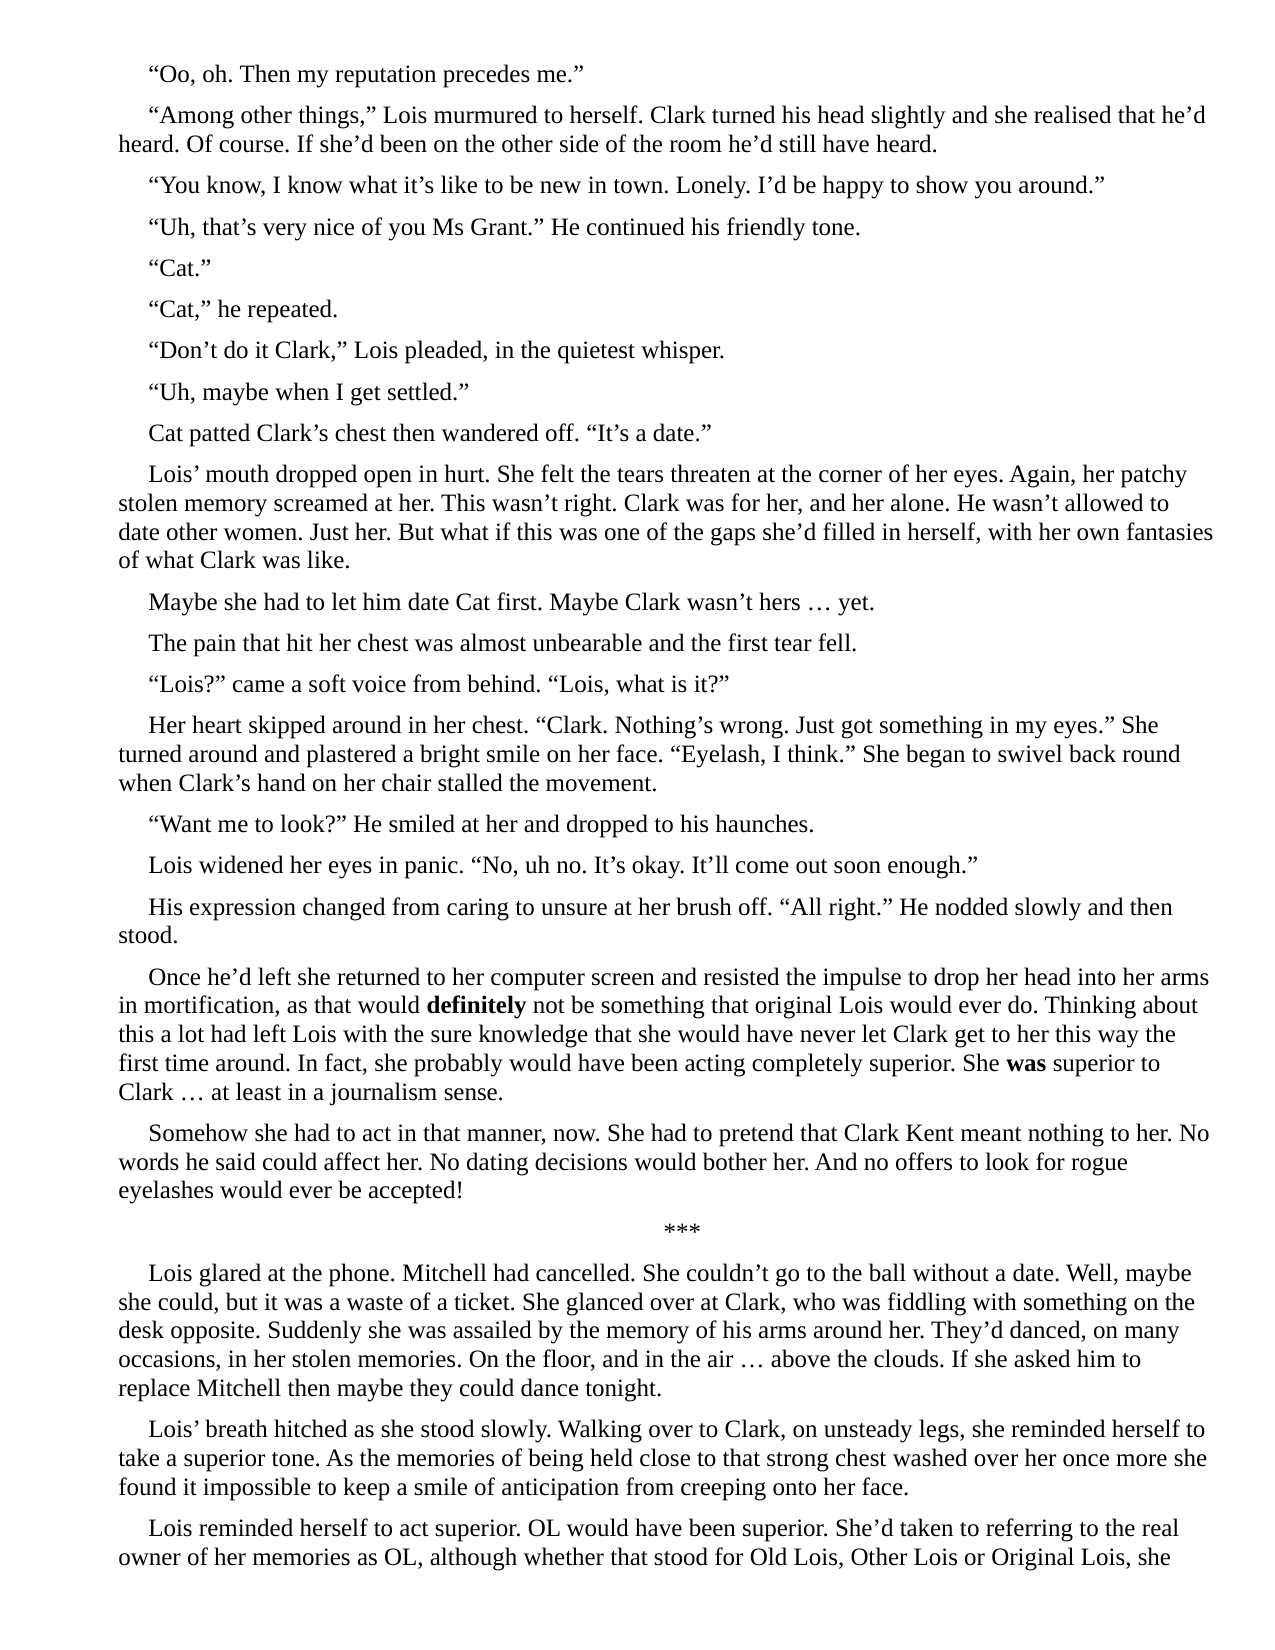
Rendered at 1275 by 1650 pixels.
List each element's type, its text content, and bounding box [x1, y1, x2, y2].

text “Cat.” [118, 253, 1216, 282]
text Once he’d left she returned to her computer screen and resisted the impulse to drop her head into her arms in mortification, as that would definitely not be something that original Lois would ever do. Thinking about this a lot had left Lois with the sure knowledge that she would have never let Clark get to her this way the first time around. In fact, she probably would have been acting completely superior. She was superior to Clark … at least in a journalism sense. [118, 962, 1216, 1105]
text His expression changed from caring to unsure at her brush off. “All right.” He nodded slowly and then stood. [118, 892, 1216, 949]
text “Don’t do it Clark,” Lois pleaded, in the quietest whisper. [118, 335, 1216, 364]
text Lois’ breath hitched as she stood slowly. Walking over to Clark, on unsteady legs, she reminded herself to take a superior tone. As the memories of being held close to that strong chest washed over her once more she found it impossible to keep a smile of anticipation from creeping onto her face. [118, 1414, 1216, 1500]
text *** [118, 1217, 1216, 1245]
text “Oo, oh. Then my reputation precedes me.” [118, 59, 1216, 88]
text Cat patted Clark’s chest then wandered off. “It’s a date.” [118, 418, 1216, 447]
text Lois widened her eyes in panic. “No, uh no. It’s okay. It’ll come out soon enough.” [118, 850, 1216, 879]
text Lois’ mouth dropped open in hurt. She felt the tears threaten at the corner of her eyes. Again, her patchy stolen memory screamed at her. This wasn’t right. Clark was for her, and her alone. He wasn’t allowed to date other women. Just her. But what if this was one of the gaps she’d filled in herself, with her own fantasies of what Clark was like. [118, 459, 1216, 574]
text “Cat,” he repeated. [118, 294, 1216, 323]
text Lois glared at the phone. Mitchell had cancelled. She couldn’t go to the ball without a date. Well, maybe she could, but it was a waste of a ticket. She glanced over at Clark, who was fiddling with something on the desk opposite. Suddenly she was assailed by the memory of his arms around her. They’d danced, on many occasions, in her stolen memories. On the floor, and in the air … above the clouds. If she asked him to replace Mitchell then maybe they could dance tonight. [118, 1258, 1216, 1402]
text Her heart skipped around in her chest. “Clark. Nothing’s wrong. Just got something in my eyes.” She turned around and plastered a bright smile on her face. “Eyelash, I think.” She began to swivel back round when Clark’s hand on her chair stalled the movement. [118, 710, 1216, 797]
text Somehow she had to act in that manner, now. She had to pretend that Clark Kent meant nothing to her. No words he said could affect her. No dating decisions would bother her. And no offers to look for rogue eyelashes would ever be accepted! [118, 1118, 1216, 1204]
text “Among other things,” Lois murmured to herself. Clark turned his head slightly and she realised that he’d heard. Of course. If she’d been on the other side of the room he’d still have heard. [118, 100, 1216, 158]
text “Lois?” came a soft voice from behind. “Lois, what is it?” [118, 669, 1216, 698]
text “Want me to look?” He smiled at her and dropped to his haunches. [118, 809, 1216, 838]
text “Uh, that’s very nice of you Ms Grant.” He continued his friendly tone. [118, 212, 1216, 240]
text The pain that hit her chest was almost unbearable and the first tear fell. [118, 628, 1216, 657]
text Lois reminded herself to act superior. OL would have been superior. She’d taken to referring to the real owner of her memories as OL, although whether that stood for Old Lois, Other Lois or Original Lois, she [118, 1513, 1216, 1570]
text “Uh, maybe when I get settled.” [118, 377, 1216, 405]
text “You know, I know what it’s like to be new in town. Lonely. I’d be happy to show you around.” [118, 170, 1216, 199]
text Maybe she had to let him date Cat first. Maybe Clark wasn’t hers … yet. [118, 587, 1216, 615]
